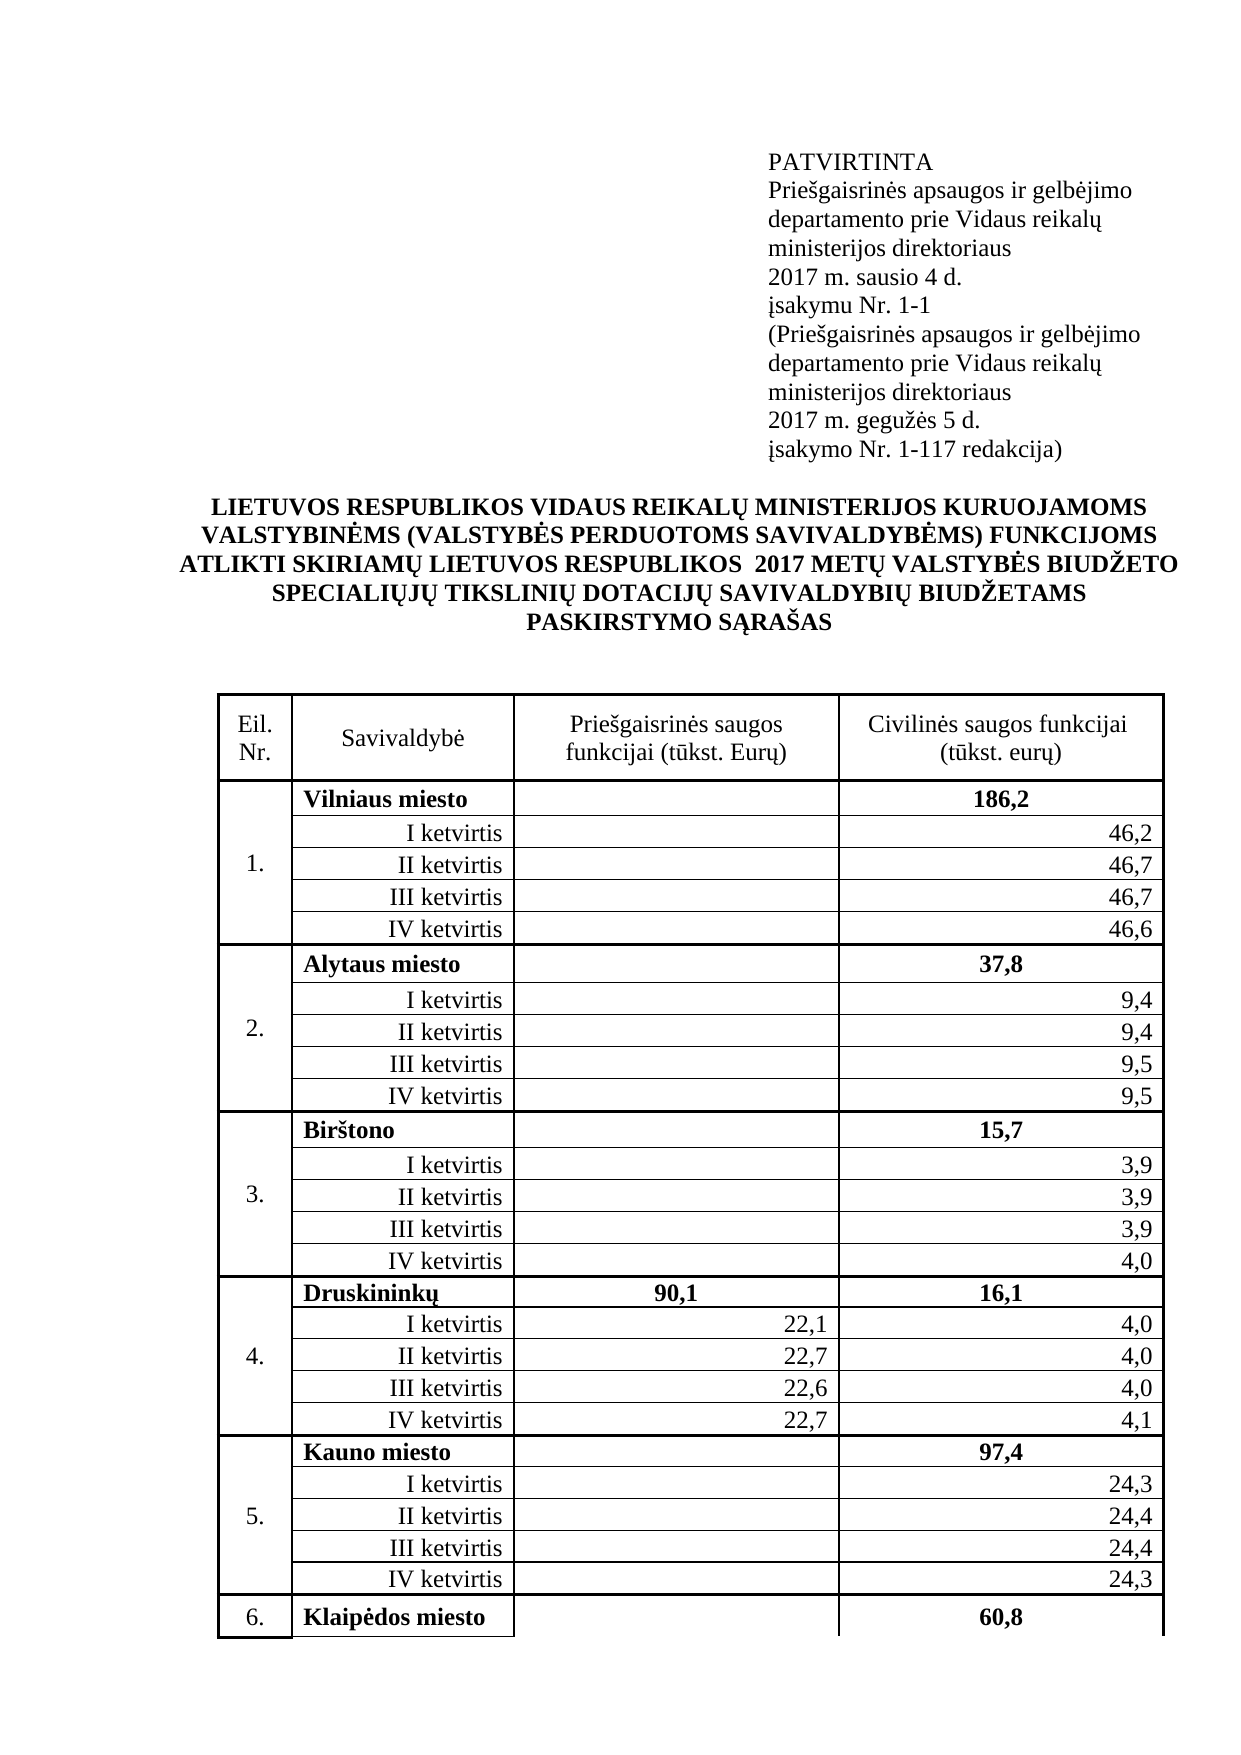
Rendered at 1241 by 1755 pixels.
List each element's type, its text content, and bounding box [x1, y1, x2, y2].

table_cell Vilniaus miesto [293, 782, 513, 815]
table_cell 4,1 [840, 1403, 1162, 1434]
table_cell IV ketvirtis [293, 1244, 513, 1274]
text (Priešgaisrinės apsaugos ir gelbėjimo [768, 319, 1181, 348]
table_cell [515, 1079, 838, 1109]
table_cell [515, 912, 838, 943]
table_cell [515, 1180, 838, 1211]
table_cell Druskininkų [293, 1278, 513, 1306]
table_cell IV ketvirtis [293, 1563, 513, 1593]
table_cell 22,7 [515, 1403, 838, 1434]
table_cell [515, 1148, 838, 1179]
table_cell [515, 1531, 838, 1561]
table_cell 3,9 [840, 1180, 1162, 1211]
table_cell 9,4 [840, 983, 1162, 1014]
table_cell 4,0 [840, 1339, 1162, 1370]
text departamento prie Vidaus reikalų ministerijos direktoriaus [768, 204, 1181, 262]
text Priešgaisrinės apsaugos ir gelbėjimo [768, 176, 1181, 204]
table_cell II ketvirtis [293, 1180, 513, 1211]
table_cell 22,1 [515, 1308, 838, 1338]
table_cell [515, 1499, 838, 1529]
table_cell I ketvirtis [293, 816, 513, 847]
table_header Civilinės saugos funkcijai (tūkst. eurų) [840, 696, 1162, 779]
table_cell 16,1 [840, 1278, 1162, 1306]
table_cell III ketvirtis [293, 1212, 513, 1243]
table_cell 46,7 [840, 880, 1162, 911]
table_cell Klaipėdos miesto [293, 1596, 513, 1636]
table_cell IV ketvirtis [293, 1079, 513, 1109]
table_cell [515, 946, 838, 982]
table_cell 9,5 [840, 1079, 1162, 1109]
table_cell [515, 1047, 838, 1078]
table_cell 9,4 [840, 1015, 1162, 1046]
table_cell 90,1 [515, 1278, 838, 1306]
text PATVIRTINTA [768, 147, 1181, 176]
table_header Priešgaisrinės saugos funkcijai (tūkst. Eurų) [515, 696, 838, 779]
table_cell [515, 1244, 838, 1274]
table_cell Birštono [293, 1113, 513, 1147]
table_cell 3. [220, 1113, 291, 1274]
table_cell [515, 1467, 838, 1498]
table_cell I ketvirtis [293, 1308, 513, 1338]
table_cell 6. [220, 1596, 291, 1636]
table_cell Alytaus miesto [293, 946, 513, 982]
text įsakymu Nr. 1-1 [768, 291, 1181, 319]
table_cell [515, 1437, 838, 1466]
table_cell III ketvirtis [293, 1047, 513, 1078]
table_cell 46,7 [840, 848, 1162, 879]
table_cell [515, 782, 838, 815]
table_cell 37,8 [840, 946, 1162, 982]
table_cell I ketvirtis [293, 983, 513, 1014]
table_cell [515, 1212, 838, 1243]
table_cell 4,0 [840, 1308, 1162, 1338]
table_cell [515, 1015, 838, 1046]
table_cell II ketvirtis [293, 848, 513, 879]
table_cell 3,9 [840, 1148, 1162, 1179]
table_cell 15,7 [840, 1113, 1162, 1147]
table_cell 22,7 [515, 1339, 838, 1370]
text 2017 m. gegužės 5 d. [768, 406, 1181, 434]
table_cell [515, 1113, 838, 1147]
table_cell 46,2 [840, 816, 1162, 847]
table_cell Kauno miesto [293, 1437, 513, 1466]
table_cell III ketvirtis [293, 1531, 513, 1561]
table_cell 97,4 [840, 1437, 1162, 1466]
table_cell II ketvirtis [293, 1339, 513, 1370]
table_cell 9,5 [840, 1047, 1162, 1078]
table_cell [515, 1563, 838, 1593]
table_cell 3,9 [840, 1212, 1162, 1243]
table_cell 1. [220, 782, 291, 943]
table_cell 60,8 [840, 1596, 1162, 1636]
table_cell IV ketvirtis [293, 912, 513, 943]
table_cell 2. [220, 946, 291, 1109]
table_header Eil. Nr. [220, 696, 291, 779]
table_cell 46,6 [840, 912, 1162, 943]
table_cell [515, 880, 838, 911]
table_cell [515, 983, 838, 1014]
table_cell 4. [220, 1278, 291, 1434]
table_cell 4,0 [840, 1244, 1162, 1274]
table_cell III ketvirtis [293, 1371, 513, 1402]
text įsakymo Nr. 1-117 redakcija) [768, 434, 1181, 463]
table_cell 5. [220, 1437, 291, 1593]
table_cell 24,3 [840, 1467, 1162, 1498]
table_cell 186,2 [840, 782, 1162, 815]
table_cell I ketvirtis [293, 1148, 513, 1179]
table_cell [515, 816, 838, 847]
table_cell II ketvirtis [293, 1499, 513, 1529]
table_cell III ketvirtis [293, 880, 513, 911]
text departamento prie Vidaus reikalų ministerijos direktoriaus [768, 348, 1181, 406]
text LIETUVOS RESPUBLIKOS Vidaus reikalų ministerijos kuruojamoms valstybinėms (valstybės perduotoms savivaldybėms) funkcijoms atlikti skiriamų Lietuvos Respublikos 2017 metų valstybės biudžeto specialiųjų tikslinių dotacijų savivaldybių biudžetams paskirstymo sąrašas [177, 492, 1181, 636]
table_cell [515, 848, 838, 879]
text 2017 m. sausio 4 d. [768, 262, 1181, 291]
table_cell 24,4 [840, 1531, 1162, 1561]
table_cell 24,4 [840, 1499, 1162, 1529]
table_cell I ketvirtis [293, 1467, 513, 1498]
table_cell 22,6 [515, 1371, 838, 1402]
table_cell 4,0 [840, 1371, 1162, 1402]
table_cell II ketvirtis [293, 1015, 513, 1046]
table_header Savivaldybė [293, 696, 513, 779]
table_cell 24,3 [840, 1563, 1162, 1593]
table_cell IV ketvirtis [293, 1403, 513, 1434]
table_cell [515, 1596, 838, 1636]
